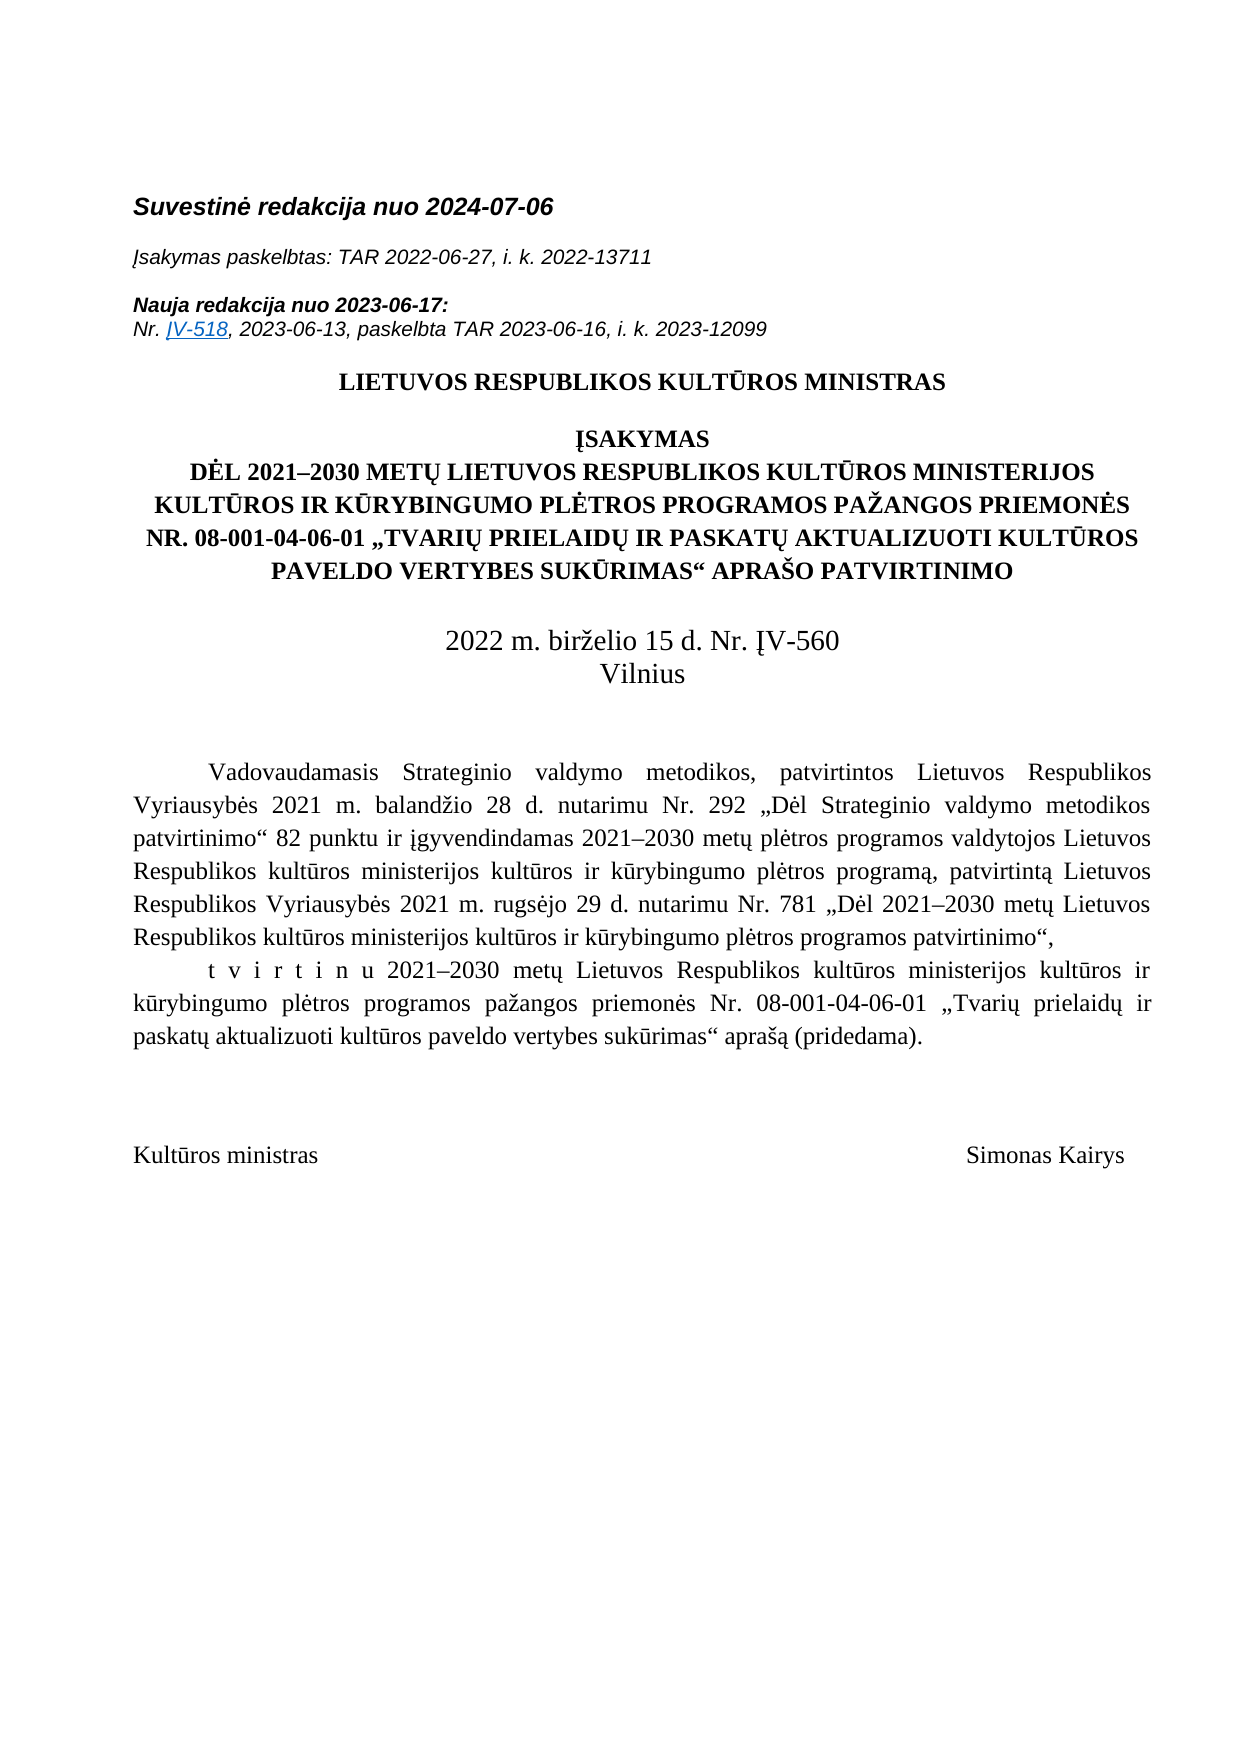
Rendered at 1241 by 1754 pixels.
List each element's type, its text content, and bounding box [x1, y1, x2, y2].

text Kultūros ministras Simonas Kairys [133, 1141, 1152, 1169]
text 2022 m. birželio 15 d. Nr. ĮV-560 [133, 623, 1152, 657]
text t v i r t i n u 2021–2030 metų Lietuvos Respublikos kultūros ministerijos kultūros ir kūrybingumo plėtros programos pažangos priemonės Nr. 08-001-04-06-01 „Tvarių prielaidų ir paskatų aktualizuoti kultūros paveldo vertybes sukūrimas“ aprašą (pridedama). [133, 955, 1152, 1050]
text Suvestinė redakcija nuo 2024-07-06 [133, 192, 1152, 221]
text LIETUVOS RESPUBLIKOS KULTŪROS MINISTRAS [133, 367, 1152, 396]
text DĖL 2021–2030 METŲ LIETUVOS RESPUBLIKOS KULTŪROS MINISTERIJOS KULTŪROS IR KŪRYBINGUMO PLĖTROS PROGRAMOS PAŽANGOS PRIEMONĖS NR. 08-001-04-06-01 „TVARIŲ PRIELAIDŲ IR PASKATŲ AKTUALIZUOTI KULTŪROS PAVELDO VERTYBES SUKŪRIMAS“ APRAŠO PATVIRTINIMO [133, 457, 1152, 585]
text Vadovaudamasis Strateginio valdymo metodikos, patvirtintos Lietuvos Respublikos Vyriausybės 2021 m. balandžio 28 d. nutarimu Nr. 292 „Dėl Strateginio valdymo metodikos patvirtinimo“ 82 punktu ir įgyvendindamas 2021–2030 metų plėtros programos valdytojos Lietuvos Respublikos kultūros ministerijos kultūros ir kūrybingumo plėtros programą, patvirtintą Lietuvos Respublikos Vyriausybės 2021 m. rugsėjo 29 d. nutarimu Nr. 781 „Dėl 2021–2030 metų Lietuvos Respublikos kultūros ministerijos kultūros ir kūrybingumo plėtros programos patvirtinimo“, [133, 757, 1152, 951]
text Nr. ĮV-518, 2023-06-13, paskelbta TAR 2023-06-16, i. k. 2023-12099 [133, 317, 1152, 341]
text ĮSAKYMAS [133, 424, 1152, 453]
text Vilnius [133, 657, 1152, 690]
text Įsakymas paskelbtas: TAR 2022-06-27, i. k. 2022-13711 [133, 245, 1152, 269]
text Nauja redakcija nuo 2023-06-17: [133, 293, 1152, 317]
